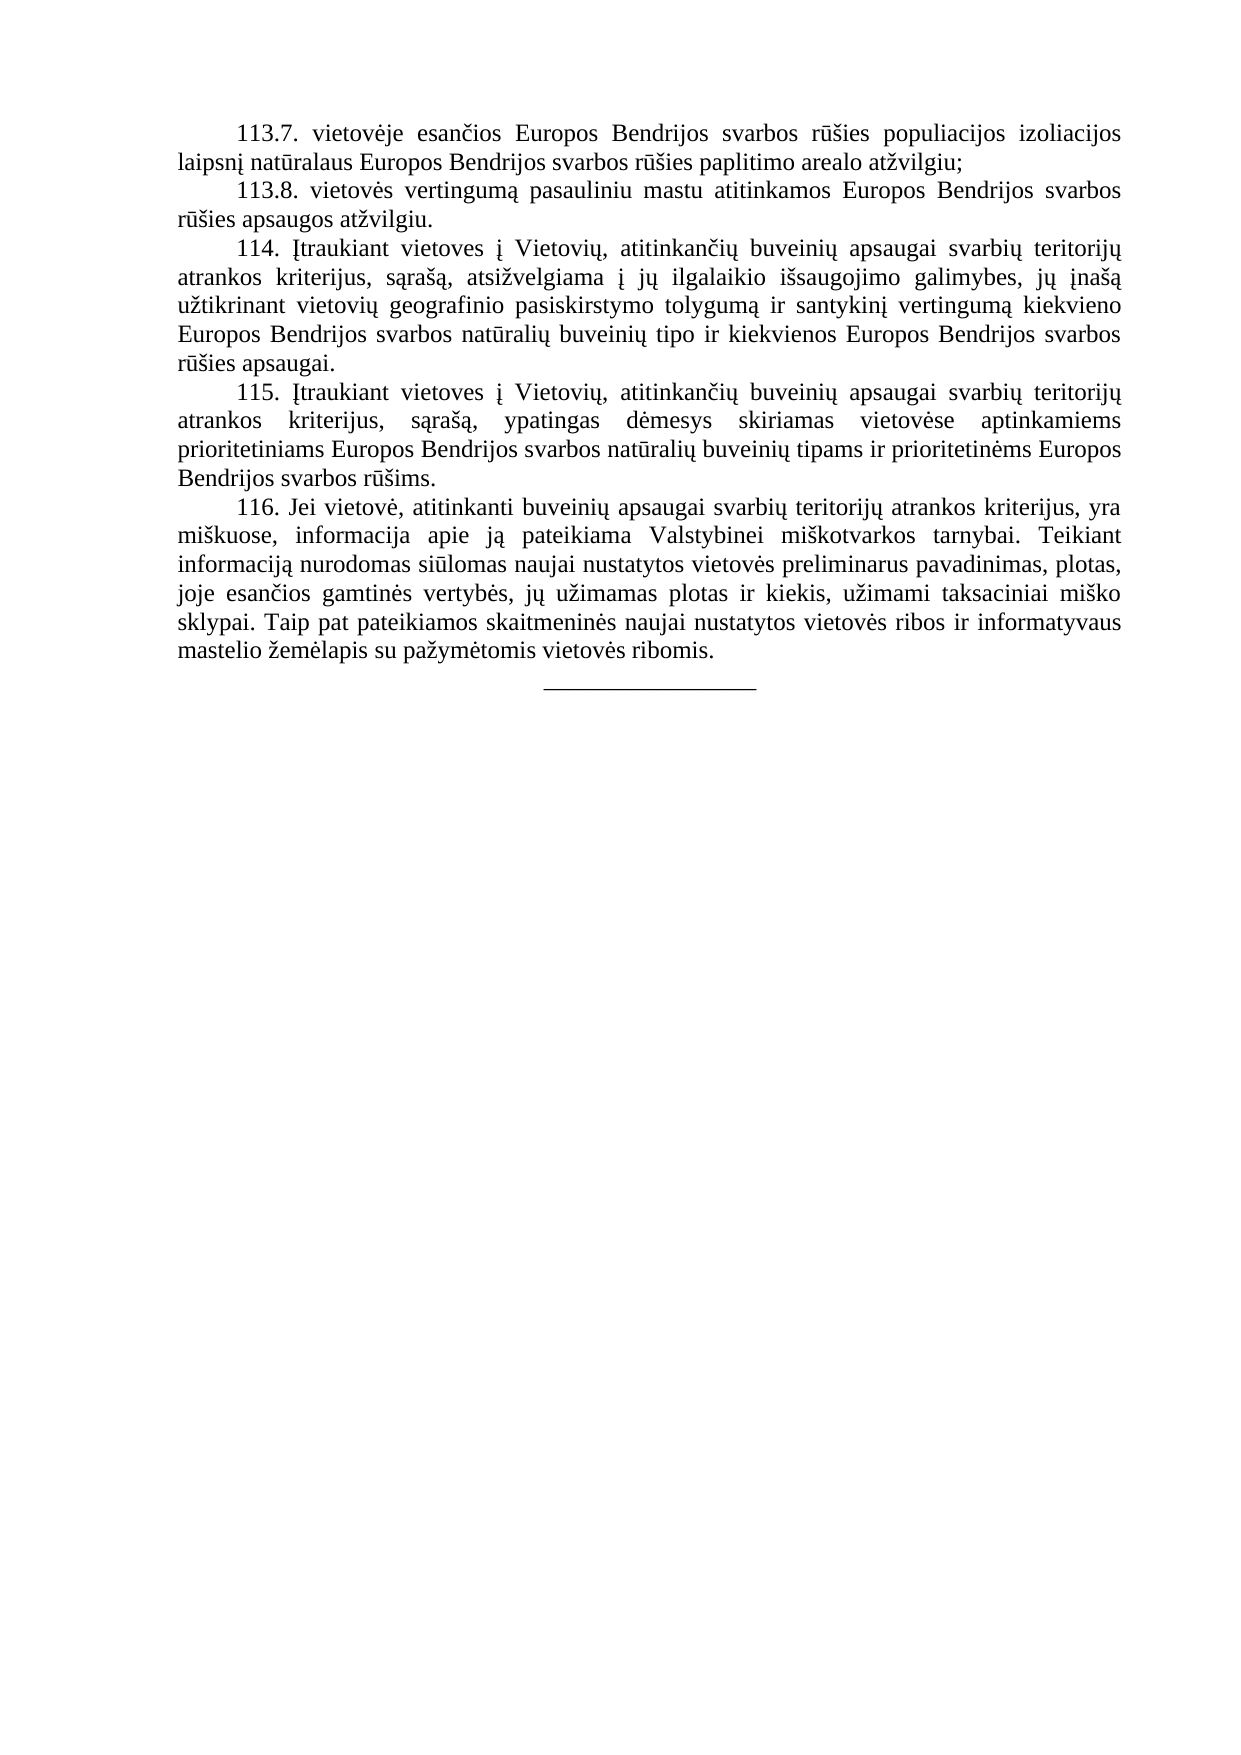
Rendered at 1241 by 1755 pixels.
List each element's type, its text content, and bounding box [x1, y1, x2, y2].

text 114. Įtraukiant vietoves į Vietovių, atitinkančių buveinių apsaugai svarbių teritorijų atrankos kriterijus, sąrašą, atsižvelgiama į jų ilgalaikio išsaugojimo galimybes, jų įnašą užtikrinant vietovių geografinio pasiskirstymo tolygumą ir santykinį vertingumą kiekvieno Europos Bendrijos svarbos natūralių buveinių tipo ir kiekvienos Europos Bendrijos svarbos rūšies apsaugai. [177, 233, 1122, 377]
text 116. Jei vietovė, atitinkanti buveinių apsaugai svarbių teritorijų atrankos kriterijus, yra miškuose, informacija apie ją pateikiama Valstybinei miškotvarkos tarnybai. Teikiant informaciją nurodomas siūlomas naujai nustatytos vietovės preliminarus pavadinimas, plotas, joje esančios gamtinės vertybės, jų užimamas plotas ir kiekis, užimami taksaciniai miško sklypai. Taip pat pateikiamos skaitmeninės naujai nustatytos vietovės ribos ir informatyvaus mastelio žemėlapis su pažymėtomis vietovės ribomis. [177, 492, 1122, 664]
text 113.7. vietovėje esančios Europos Bendrijos svarbos rūšies populiacijos izoliacijos laipsnį natūralaus Europos Bendrijos svarbos rūšies paplitimo arealo atžvilgiu; [177, 118, 1122, 176]
text 115. Įtraukiant vietoves į Vietovių, atitinkančių buveinių apsaugai svarbių teritorijų atrankos kriterijus, sąrašą, ypatingas dėmesys skiriamas vietovėse aptinkamiems prioritetiniams Europos Bendrijos svarbos natūralių buveinių tipams ir prioritetinėms Europos Bendrijos svarbos rūšims. [177, 377, 1122, 492]
text 113.8. vietovės vertingumą pasauliniu mastu atitinkamos Europos Bendrijos svarbos rūšies apsaugos atžvilgiu. [177, 176, 1122, 233]
text _________________ [177, 664, 1122, 693]
